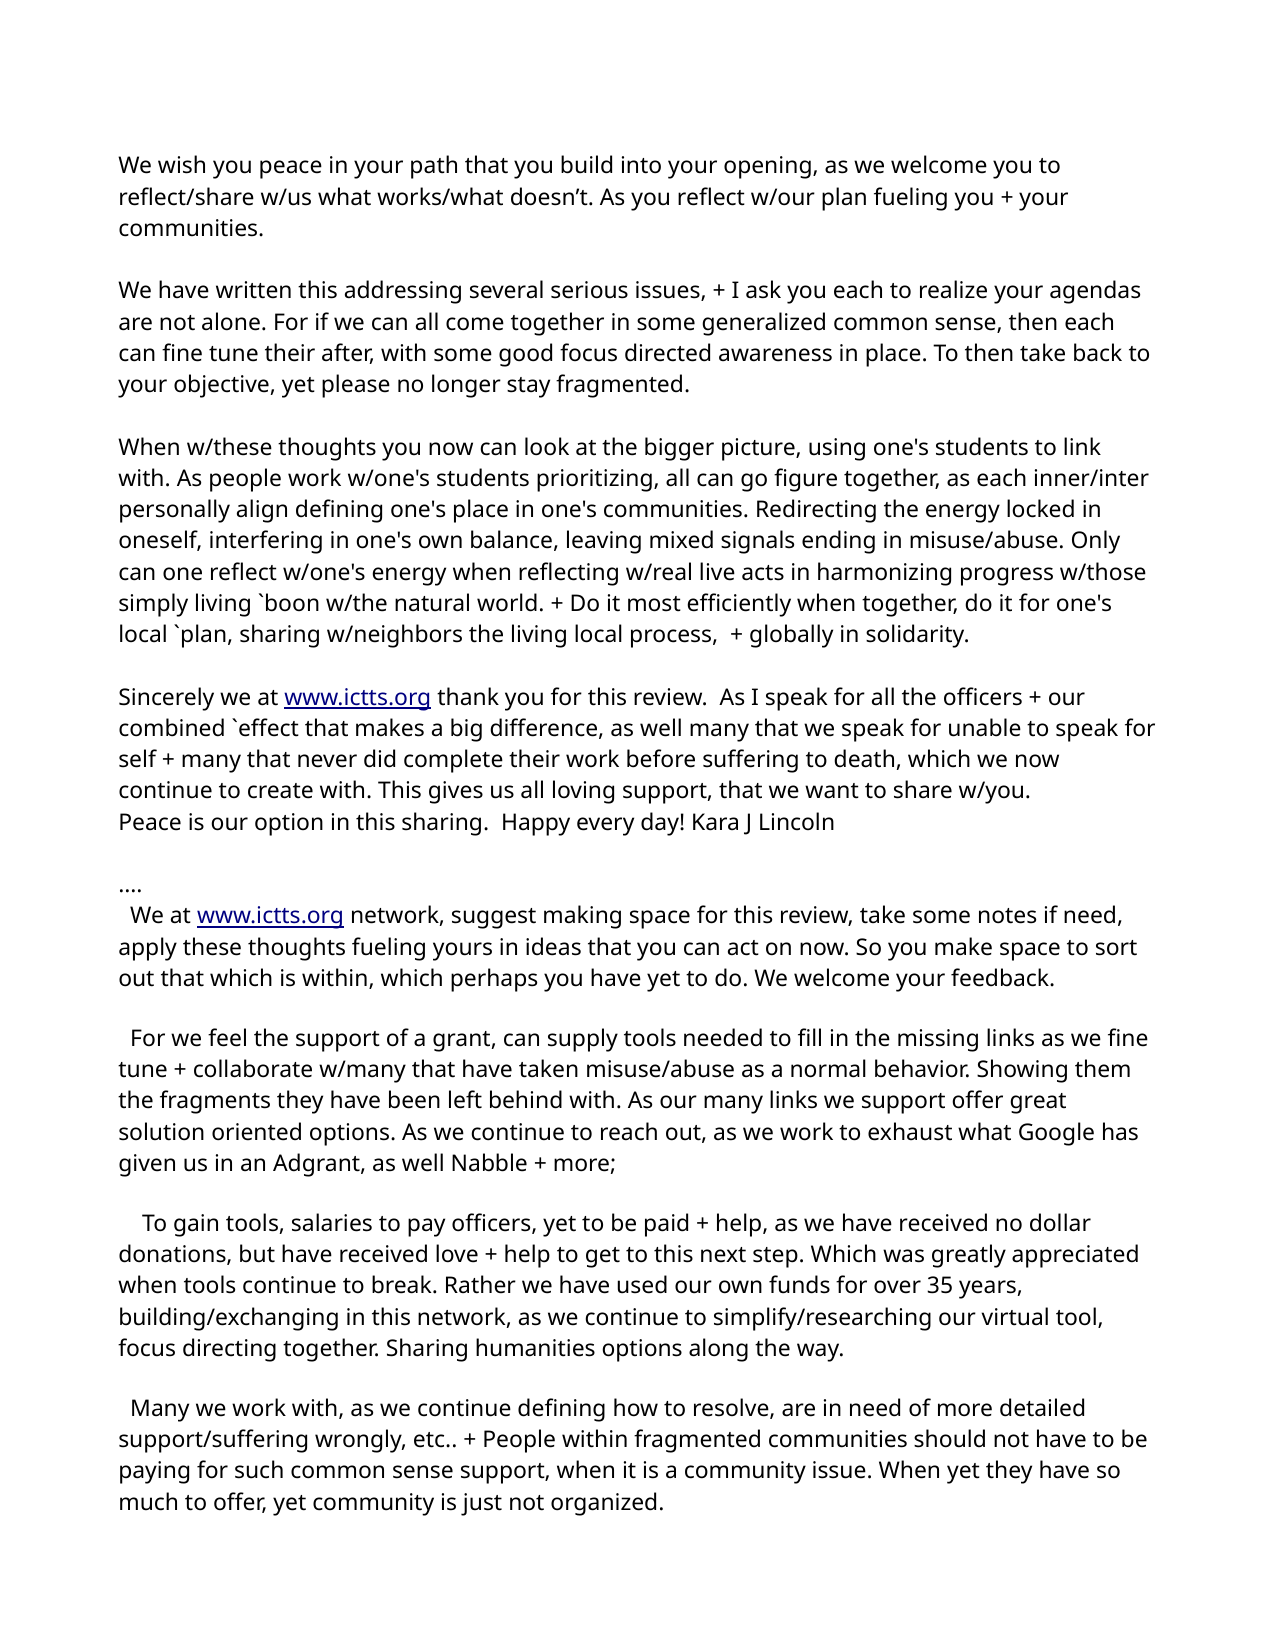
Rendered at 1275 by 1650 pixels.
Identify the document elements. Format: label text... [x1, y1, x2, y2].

text Sincerely we at www.ictts.org thank you for this review. As I speak for all the officers + our combined `effect that makes a big difference, as well many that we speak for unable to speak for self + many that never did complete their work before suffering to death, which we now continue to create with. This gives us all loving support, that we want to share w/you. [118, 681, 1157, 806]
text To gain tools, salaries to pay officers, yet to be paid + help, as we have received no dollar donations, but have received love + help to get to this next step. Which was greatly appreciated when tools continue to break. Rather we have used our own funds for over 35 years, building/exchanging in this network, as we continue to simplify/researching our virtual tool, focus directing together. Sharing humanities options along the way. [118, 1207, 1157, 1363]
text For we feel the support of a grant, can supply tools needed to fill in the missing links as we fine tune + collaborate w/many that have taken misuse/abuse as a normal behavior. Showing them the fragments they have been left behind with. As our many links we support offer great solution oriented options. As we continue to reach out, as we work to exhaust what Google has given us in an Adgrant, as well Nabble + more; [118, 1022, 1157, 1178]
text When w/these thoughts you now can look at the bigger picture, using one's students to link with. As people work w/one's students prioritizing, all can go figure together, as each inner/inter personally align defining one's place in one's communities. Redirecting the energy locked in oneself, interfering in one's own balance, leaving mixed signals ending in misuse/abuse. Only can one reflect w/one's energy when reflecting w/real live acts in harmonizing progress w/those simply living `boon w/the natural world. + Do it most efficiently when together, do it for one's local `plan, sharing w/neighbors the living local process, + globally in solidarity. [118, 431, 1157, 649]
text …. [118, 868, 1157, 899]
text Many we work with, as we continue defining how to resolve, are in need of more detailed support/suffering wrongly, etc.. + People within fragmented communities should not have to be paying for such common sense support, when it is a community issue. When yet they have so much to offer, yet community is just not organized. [118, 1392, 1157, 1517]
text We wish you peace in your path that you build into your opening, as we welcome you to reflect/share w/us what works/what doesn’t. As you reflect w/our plan fueling you + your communities. [118, 149, 1157, 243]
text Peace is our option in this sharing. Happy every day! Kara J Lincoln [118, 806, 1157, 837]
text We at www.ictts.org network, suggest making space for this review, take some notes if need, apply these thoughts fueling yours in ideas that you can act on now. So you make space to sort out that which is within, which perhaps you have yet to do. We welcome your feedback. [118, 899, 1157, 993]
text We have written this addressing several serious issues, + I ask you each to realize your agendas are not alone. For if we can all come together in some generalized common sense, then each can fine tune their after, with some good focus directed awareness in place. To then take back to your objective, yet please no longer stay fragmented. [118, 274, 1157, 399]
